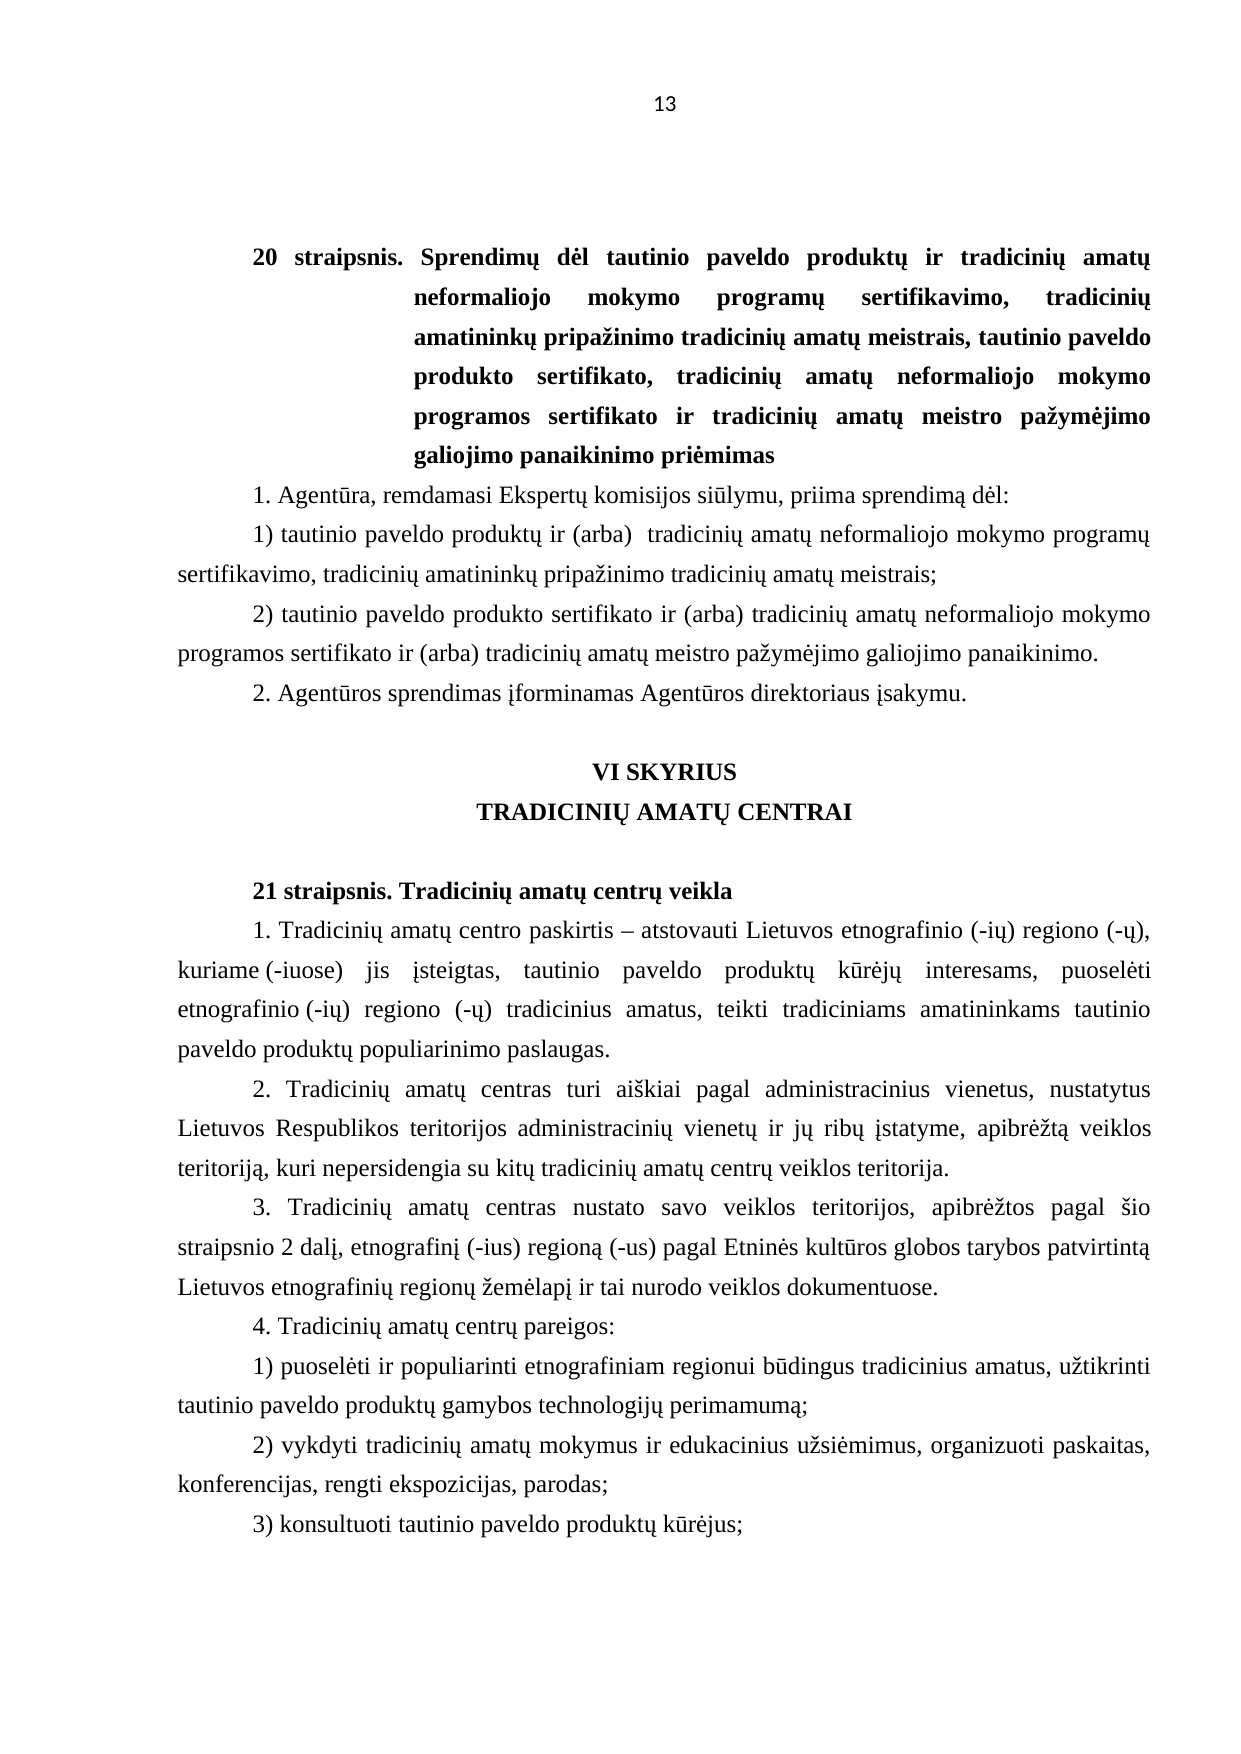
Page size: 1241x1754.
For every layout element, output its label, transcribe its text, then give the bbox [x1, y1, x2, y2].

text 3. Tradicinių amatų centras nustato savo veiklos teritorijos, apibrėžtos pagal šio straipsnio 2 dalį, etnografinį (-ius) regioną (-us) pagal Etninės kultūros globos tarybos patvirtintą Lietuvos etnografinių regionų žemėlapį ir tai nurodo veiklos dokumentuose. [177, 1182, 1152, 1300]
text 1) puoselėti ir populiarinti etnografiniam regionui būdingus tradicinius amatus, užtikrinti tautinio paveldo produktų gamybos technologijų perimamumą; [177, 1340, 1152, 1419]
text 3) konsultuoti tautinio paveldo produktų kūrėjus; [177, 1498, 1152, 1538]
text 2) tautinio paveldo produkto sertifikato ir (arba) tradicinių amatų neformaliojo mokymo programos sertifikato ir (arba) tradicinių amatų meistro pažymėjimo galiojimo panaikinimo. [177, 588, 1152, 667]
text 21 straipsnis. Tradicinių amatų centrų veikla [177, 865, 1152, 904]
text 2) vykdyti tradicinių amatų mokymus ir edukacinius užsiėmimus, organizuoti paskaitas, konferencijas, rengti ekspozicijas, parodas; [177, 1419, 1152, 1498]
text 20 straipsnis. Sprendimų dėl tautinio paveldo produktų ir tradicinių amatų neformaliojo mokymo programų sertifikavimo, tradicinių amatininkų pripažinimo tradicinių amatų meistrais, tautinio paveldo produkto sertifikato, tradicinių amatų neformaliojo mokymo programos sertifikato ir tradicinių amatų meistro pažymėjimo galiojimo panaikinimo priėmimas [252, 232, 1152, 469]
text 2. Agentūros sprendimas įforminamas Agentūros direktoriaus įsakymu. [177, 667, 1152, 707]
text 1. Agentūra, remdamasi Ekspertų komisijos siūlymu, priima sprendimą dėl: [177, 469, 1152, 509]
text 2. Tradicinių amatų centras turi aiškiai pagal administracinius vienetus, nustatytus Lietuvos Respublikos teritorijos administracinių vienetų ir jų ribų įstatyme, apibrėžtą veiklos teritoriją, kuri nepersidengia su kitų tradicinių amatų centrų veiklos teritorija. [177, 1063, 1152, 1182]
text TRADICINIŲ AMATŲ CENTRAI [177, 786, 1152, 825]
text 4. Tradicinių amatų centrų pareigos: [177, 1300, 1152, 1340]
text 1) tautinio paveldo produktų ir (arba) tradicinių amatų neformaliojo mokymo programų sertifikavimo, tradicinių amatininkų pripažinimo tradicinių amatų meistrais; [177, 509, 1152, 588]
text 1. Tradicinių amatų centro paskirtis – atstovauti Lietuvos etnografinio (-ių) regiono (-ų), kuriame (-iuose) jis įsteigtas, tautinio paveldo produktų kūrėjų interesams, puoselėti etnografinio (-ių) regiono (-ų) tradicinius amatus, teikti tradiciniams amatininkams tautinio paveldo produktų populiarinimo paslaugas. [177, 904, 1152, 1063]
text VI SKYRIUS [177, 746, 1152, 786]
